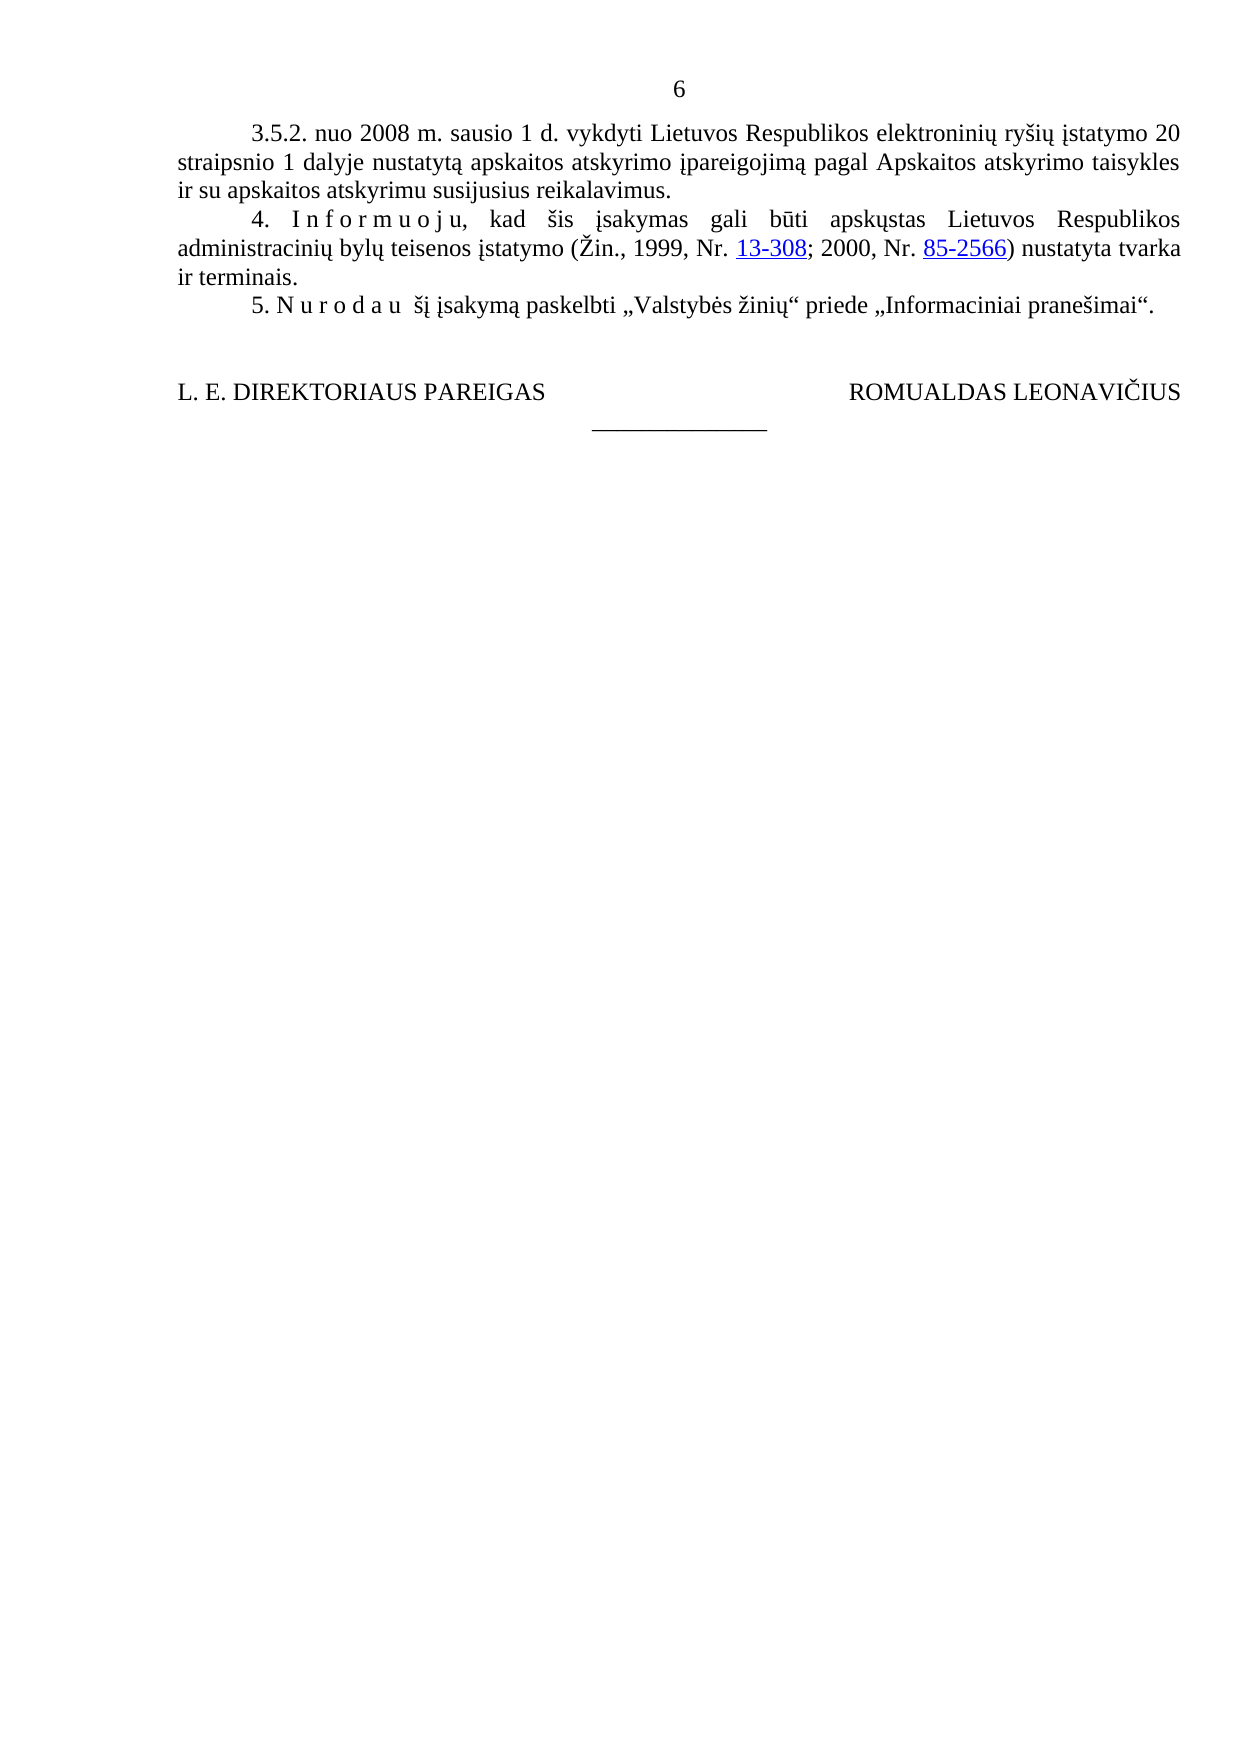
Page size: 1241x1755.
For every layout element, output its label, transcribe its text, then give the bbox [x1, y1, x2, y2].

text ______________ [177, 406, 1181, 434]
text 5. Nurodau šį įsakymą paskelbti „Valstybės žinių“ priede „Informaciniai pranešimai“. [177, 291, 1181, 319]
text 3.5.2. nuo 2008 m. sausio 1 d. vykdyti Lietuvos Respublikos elektroninių ryšių įstatymo 20 straipsnio 1 dalyje nustatytą apskaitos atskyrimo įpareigojimą pagal Apskaitos atskyrimo taisykles ir su apskaitos atskyrimu susijusius reikalavimus. [177, 118, 1181, 204]
text 4. Informuoju, kad šis įsakymas gali būti apskųstas Lietuvos Respublikos administracinių bylų teisenos įstatymo (Žin., 1999, Nr. 13-308; 2000, Nr. 85-2566) nustatyta tvarka ir terminais. [177, 204, 1181, 291]
text L. E. DIREKTORIAUS PAREIGAS ROMUALDAS LEONAVIČIUS [177, 377, 1181, 406]
